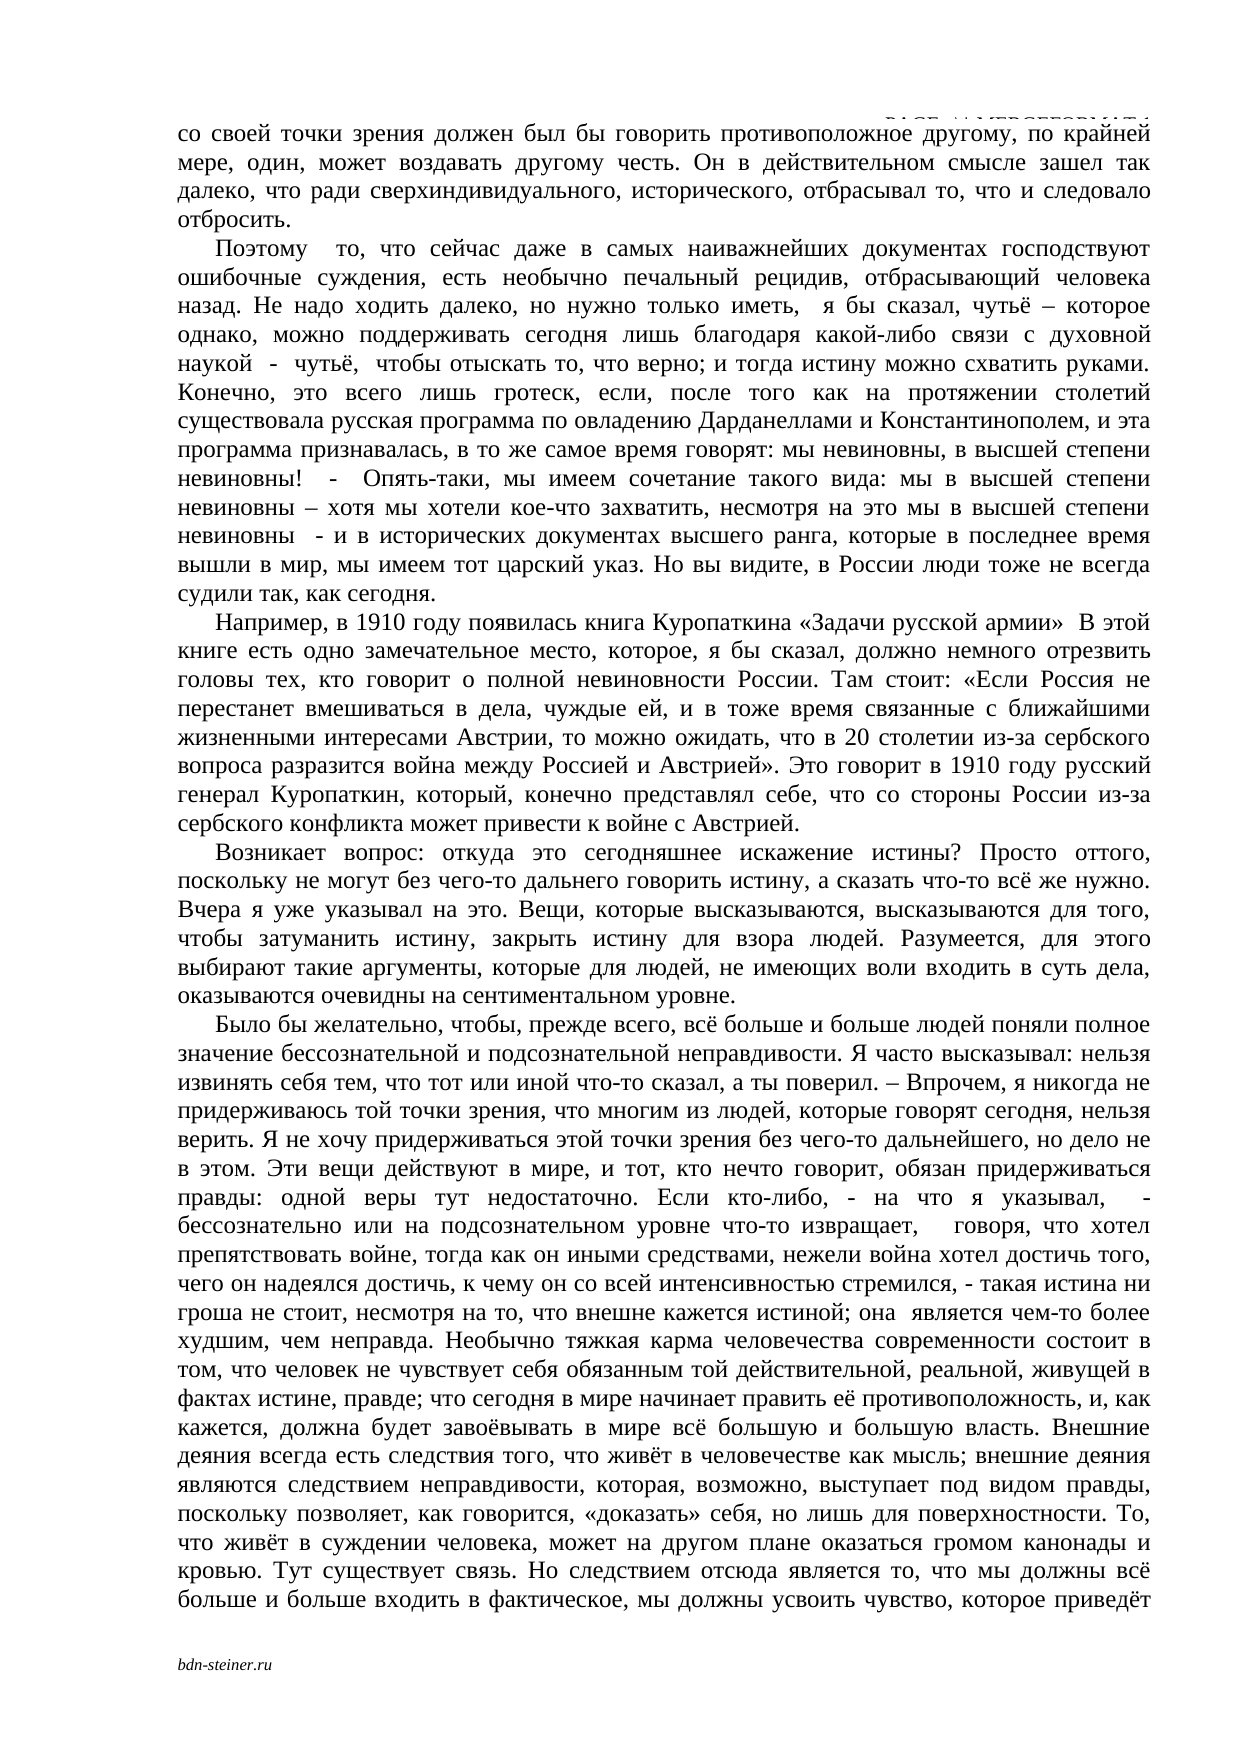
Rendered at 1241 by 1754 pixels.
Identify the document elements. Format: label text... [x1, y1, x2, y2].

text Всё это пишет о Трейчке и Бернгарди английский профессор Крэмб, которого, судя по его точке зрения, можно было бы назвать английским «Трейчке». Тот, кто вникнет в это дело, найдет между всею тональностью Трейчке и Крэмба исключительное сходство, так как Крэмб, в то же самое время от всей своей души даёт понять, что в мире должна господствовать Британская Империя, что всё должно быть сделано для того, чтобы Британская Империя пришла к мировому господству. Можно сказать, что он говорит об Англии ни что иное, чем Трейчке - само собой разумеется, с отличием английского от немецкого, - говорит о Германии. Тут мы видим, как из двух людей, каждый из которых со своей точки зрения должен был бы говорить противоположное другому, по крайней мере, один, может воздавать другому честь. Он в действительном смысле зашел так далеко, что ради сверхиндивидуального, исторического, отбрасывал то, что и следовало отбросить. [177, 118, 1152, 233]
text Было бы желательно, чтобы, прежде всего, всё больше и больше людей поняли полное значение бессознательной и подсознательной неправдивости. Я часто высказывал: нельзя извинять себя тем, что тот или иной что-то сказал, а ты поверил. – Впрочем, я никогда не придерживаюсь той точки зрения, что многим из людей, которые говорят сегодня, нельзя верить. Я не хочу придерживаться этой точки зрения без чего-то дальнейшего, но дело не в этом. Эти вещи действуют в мире, и тот, кто нечто говорит, обязан придерживаться правды: одной веры тут недостаточно. Если кто-либо, - на что я указывал, - бессознательно или на подсознательном уровне что-то извращает, говоря, что хотел препятствовать войне, тогда как он иными средствами, нежели война хотел достичь того, чего он надеялся достичь, к чему он со всей интенсивностью стремился, - такая истина ни гроша не стоит, несмотря на то, что внешне кажется истиной; она является чем-то более худшим, чем неправда. Необычно тяжкая карма человечества современности состоит в том, что человек не чувствует себя обязанным той действительной, реальной, живущей в фактах истине, правде; что сегодня в мире начинает править её противоположность, и, как кажется, должна будет завоёвывать в мире всё большую и большую власть. Внешние деяния всегда есть следствия того, что живёт в человечестве как мысль; внешние деяния являются следствием неправдивости, которая, возможно, выступает под видом правды, поскольку позволяет, как говорится, «доказать» себя, но лишь для поверхностности. То, что живёт в суждении человека, может на другом плане оказаться громом канонады и кровью. Тут существует связь. Но следствием отсюда является то, что мы должны всё больше и больше входить в фактическое, мы должны усвоить чувство, которое приведёт нас к тому, чтобы в правильном месте видеть вещи, которые действительно вносят ясность и раскрывают существенное. [177, 1009, 1152, 1613]
text Возникает вопрос: откуда это сегодняшнее искажение истины? Просто оттого, поскольку не могут без чего-то дальнего говорить истину, а сказать что-то всё же нужно. Вчера я уже указывал на это. Вещи, которые высказываются, высказываются для того, чтобы затуманить истину, закрыть истину для взора людей. Разумеется, для этого выбирают такие аргументы, которые для людей, не имеющих воли входить в суть дела, оказываются очевидны на сентиментальном уровне. [177, 837, 1152, 1009]
text Поэтому то, что сейчас даже в самых наиважнейших документах господствуют ошибочные суждения, есть необычно печальный рецидив, отбрасывающий человека назад. Не надо ходить далеко, но нужно только иметь, я бы сказал, чутьё – которое однако, можно поддерживать сегодня лишь благодаря какой-либо связи с духовной наукой - чутьё, чтобы отыскать то, что верно; и тогда истину можно схватить руками. Конечно, это всего лишь гротеск, если, после того как на протяжении столетий существовала русская программа по овладению Дарданеллами и Константинополем, и эта программа признавалась, в то же самое время говорят: мы невиновны, в высшей степени невиновны! - Опять-таки, мы имеем сочетание такого вида: мы в высшей степени невиновны – хотя мы хотели кое-что захватить, несмотря на это мы в высшей степени невиновны - и в исторических документах высшего ранга, которые в последнее время вышли в мир, мы имеем тот царский указ. Но вы видите, в России люди тоже не всегда судили так, как сегодня. [177, 233, 1152, 607]
text Например, в 1910 году появилась книга Куропаткина «Задачи русской армии» В этой книге есть одно замечательное место, которое, я бы сказал, должно немного отрезвить головы тех, кто говорит о полной невиновности России. Там стоит: «Если Россия не перестанет вмешиваться в дела, чуждые ей, и в тоже время связанные с ближайшими жизненными интересами Австрии, то можно ожидать, что в 20 столетии из-за сербского вопроса разразится война между Россией и Австрией». Это говорит в 1910 году русский генерал Куропаткин, который, конечно представлял себе, что со стороны России из-за сербского конфликта может привести к войне с Австрией. [177, 607, 1152, 837]
